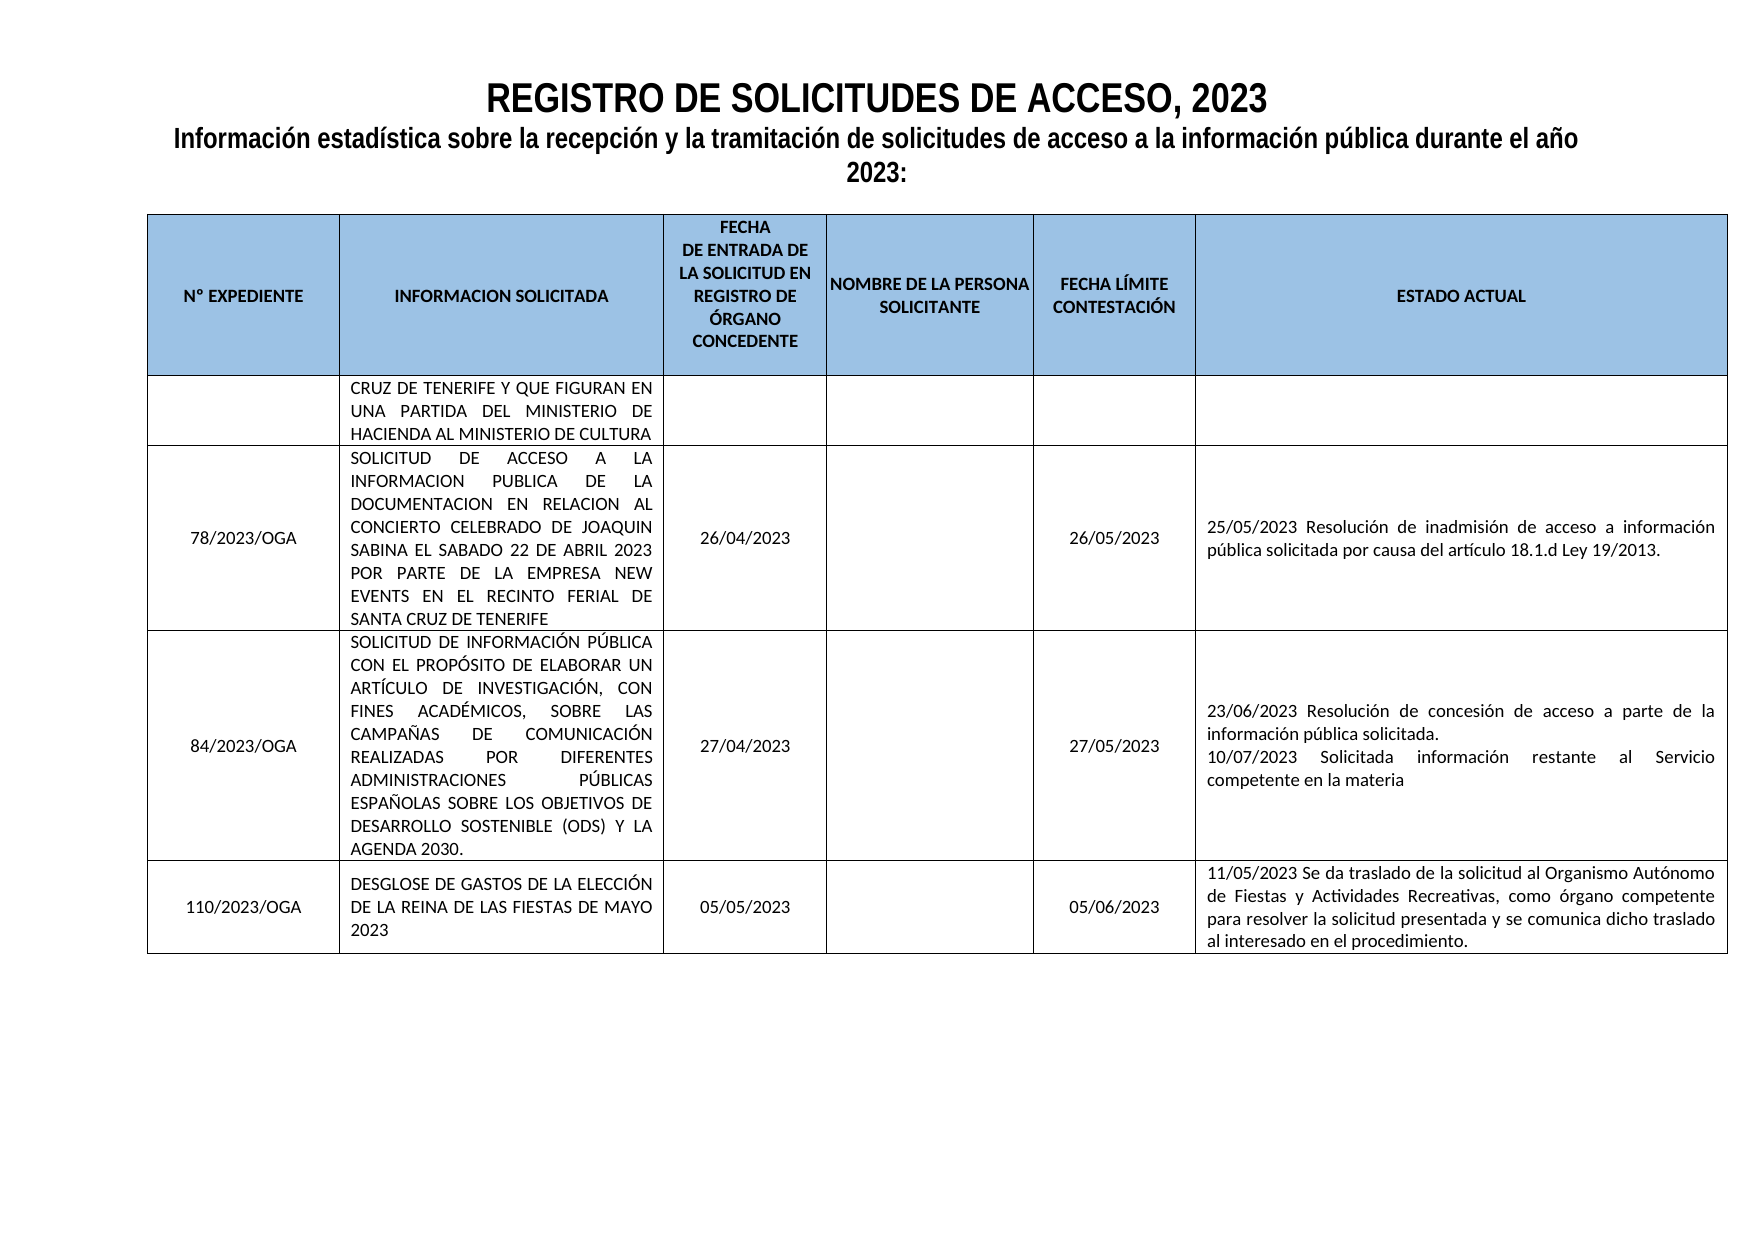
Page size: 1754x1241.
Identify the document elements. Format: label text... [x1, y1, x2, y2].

table_cell [148, 376, 339, 445]
table_cell CRUZ DE TENERIFE Y QUE FIGURAN EN UNA PARTIDA DEL MINISTERIO DE HACIENDA AL MINISTERIO DE CULTURA [340, 376, 663, 445]
table_cell 78/2023/OGA [148, 446, 339, 629]
table_header NOMBRE DE LA PERSONA SOLICITANTE [827, 215, 1033, 375]
table_cell [827, 631, 1033, 860]
table_cell SOLICITUD DE INFORMACIÓN PÚBLICA CON EL PROPÓSITO DE ELABORAR UN ARTÍCULO DE INVESTIGACIÓN, CON FINES ACADÉMICOS, SOBRE LAS CAMPAÑAS DE COMUNICACIÓN REALIZADAS POR DIFERENTES ADMINISTRACIONES PÚBLICAS ESPAÑOLAS SOBRE LOS OBJETIVOS DE DESARROLLO SOSTENIBLE (ODS) Y LA AGENDA 2030. [340, 631, 663, 860]
table_cell [827, 861, 1033, 952]
table_cell [827, 376, 1033, 445]
table_header Nº EXPEDIENTE [148, 215, 339, 375]
table_cell 05/06/2023 [1034, 861, 1195, 952]
table_header FECHA DE ENTRADA DE LA SOLICITUD EN REGISTRO DE ÓRGANO CONCEDENTE [664, 215, 826, 375]
table_header ESTADO ACTUAL [1196, 215, 1727, 375]
table_cell 26/05/2023 [1034, 446, 1195, 629]
table_cell DESGLOSE DE GASTOS DE LA ELECCIÓN DE LA REINA DE LAS FIESTAS DE MAYO 2023 [340, 861, 663, 952]
table_cell 27/04/2023 [664, 631, 826, 860]
table_cell [664, 376, 826, 445]
table_cell 27/05/2023 [1034, 631, 1195, 860]
table_cell 23/06/2023 Resolución de concesión de acceso a parte de la información pública solicitada. 10/07/2023 Solicitada información restante al Servicio competente en la materia [1196, 631, 1727, 860]
table_cell 25/05/2023 Resolución de inadmisión de acceso a información pública solicitada por causa del artículo 18.1.d Ley 19/2013. [1196, 446, 1727, 629]
table_cell 11/05/2023 Se da traslado de la solicitud al Organismo Autónomo de Fiestas y Actividades Recreativas, como órgano competente para resolver la solicitud presentada y se comunica dicho traslado al interesado en el procedimiento. [1196, 861, 1727, 952]
table_header INFORMACION SOLICITADA [340, 215, 663, 375]
table_cell 26/04/2023 [664, 446, 826, 629]
table_header FECHA LÍMITE CONTESTACIÓN [1034, 215, 1195, 375]
table_cell 110/2023/OGA [148, 861, 339, 952]
table_cell [827, 446, 1033, 629]
table_cell [1034, 376, 1195, 445]
table_cell 05/05/2023 [664, 861, 826, 952]
table_cell 84/2023/OGA [148, 631, 339, 860]
table_cell SOLICITUD DE ACCESO A LA INFORMACION PUBLICA DE LA DOCUMENTACION EN RELACION AL CONCIERTO CELEBRADO DE JOAQUIN SABINA EL SABADO 22 DE ABRIL 2023 POR PARTE DE LA EMPRESA NEW EVENTS EN EL RECINTO FERIAL DE SANTA CRUZ DE TENERIFE [340, 446, 663, 629]
table_cell [1196, 376, 1727, 445]
